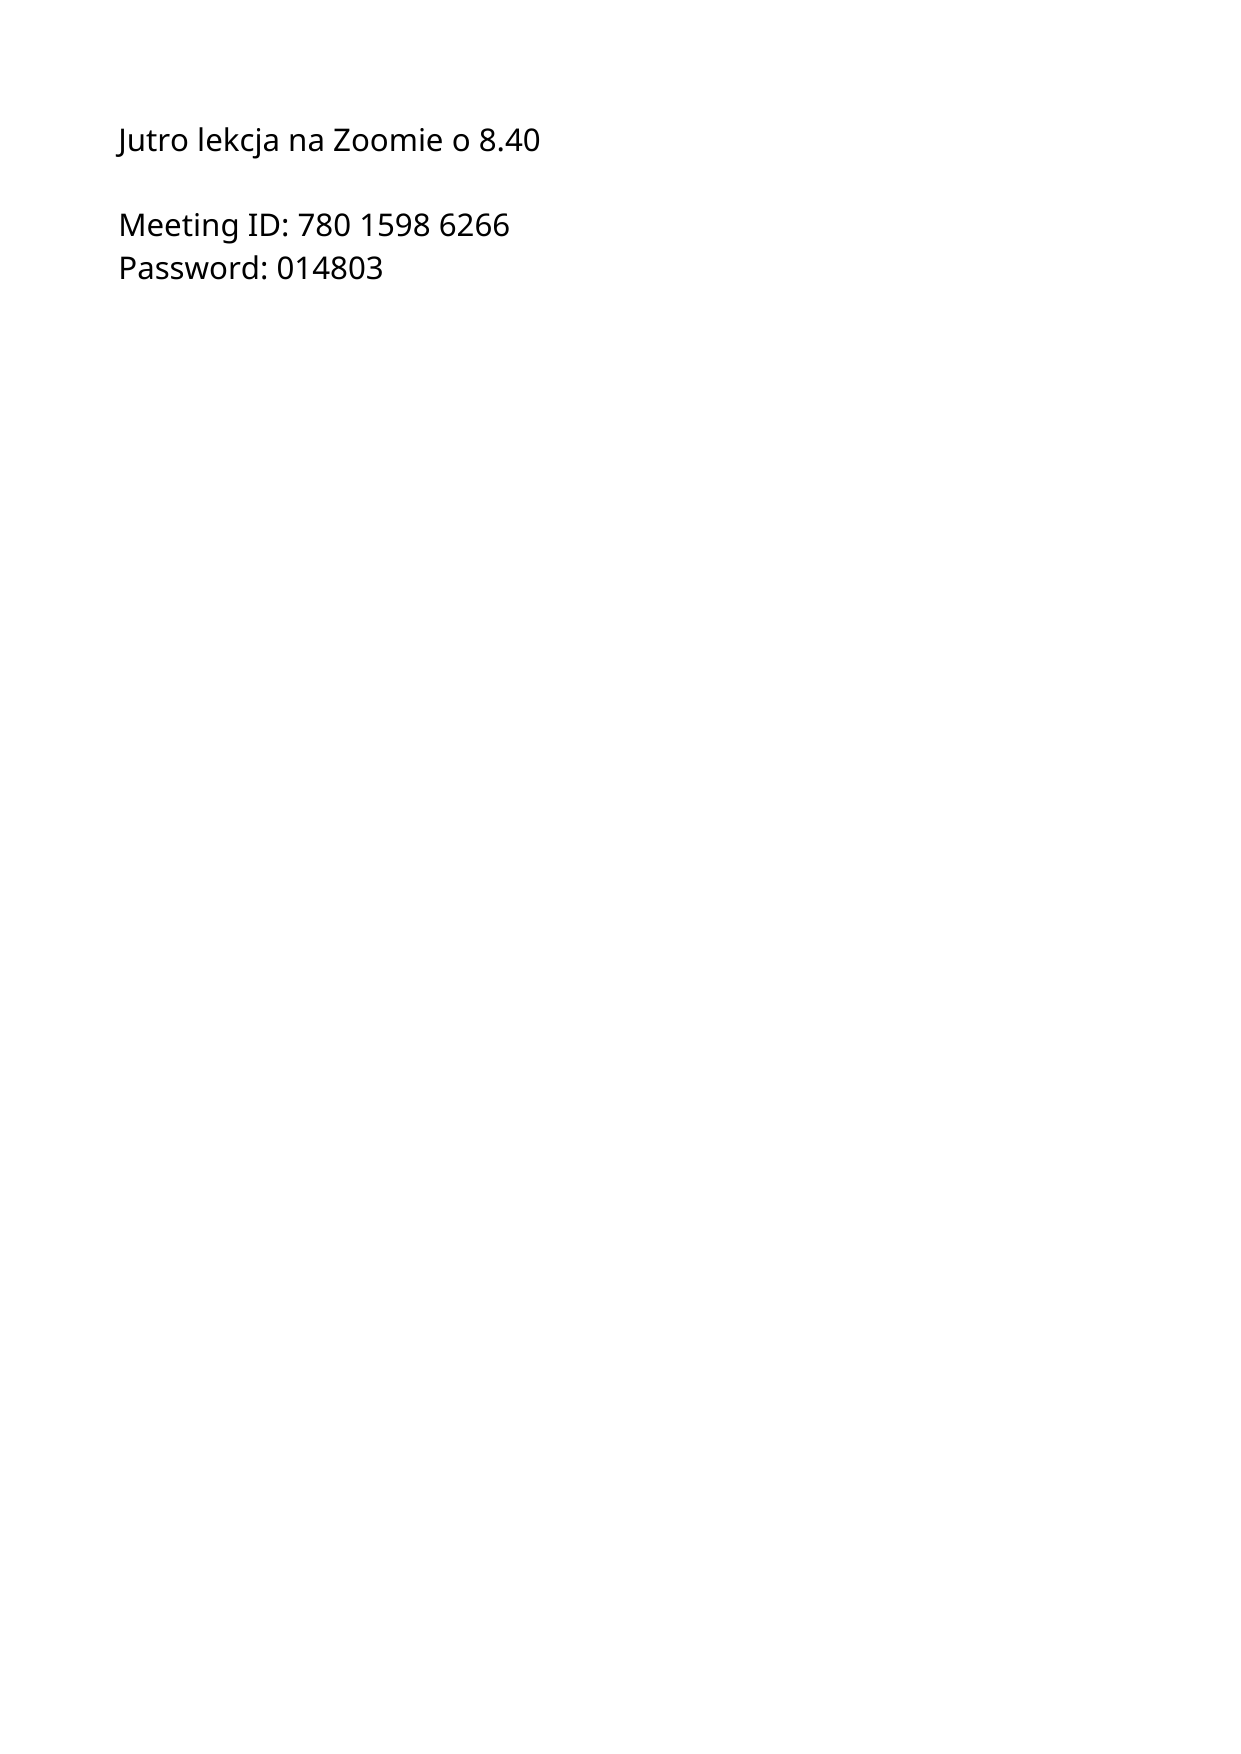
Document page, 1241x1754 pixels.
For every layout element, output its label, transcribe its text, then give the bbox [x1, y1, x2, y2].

text Meeting ID: 780 1598 6266 [118, 203, 1122, 246]
text Jutro lekcja na Zoomie o 8.40 [118, 118, 1122, 161]
text Password: 014803 [118, 246, 1122, 288]
